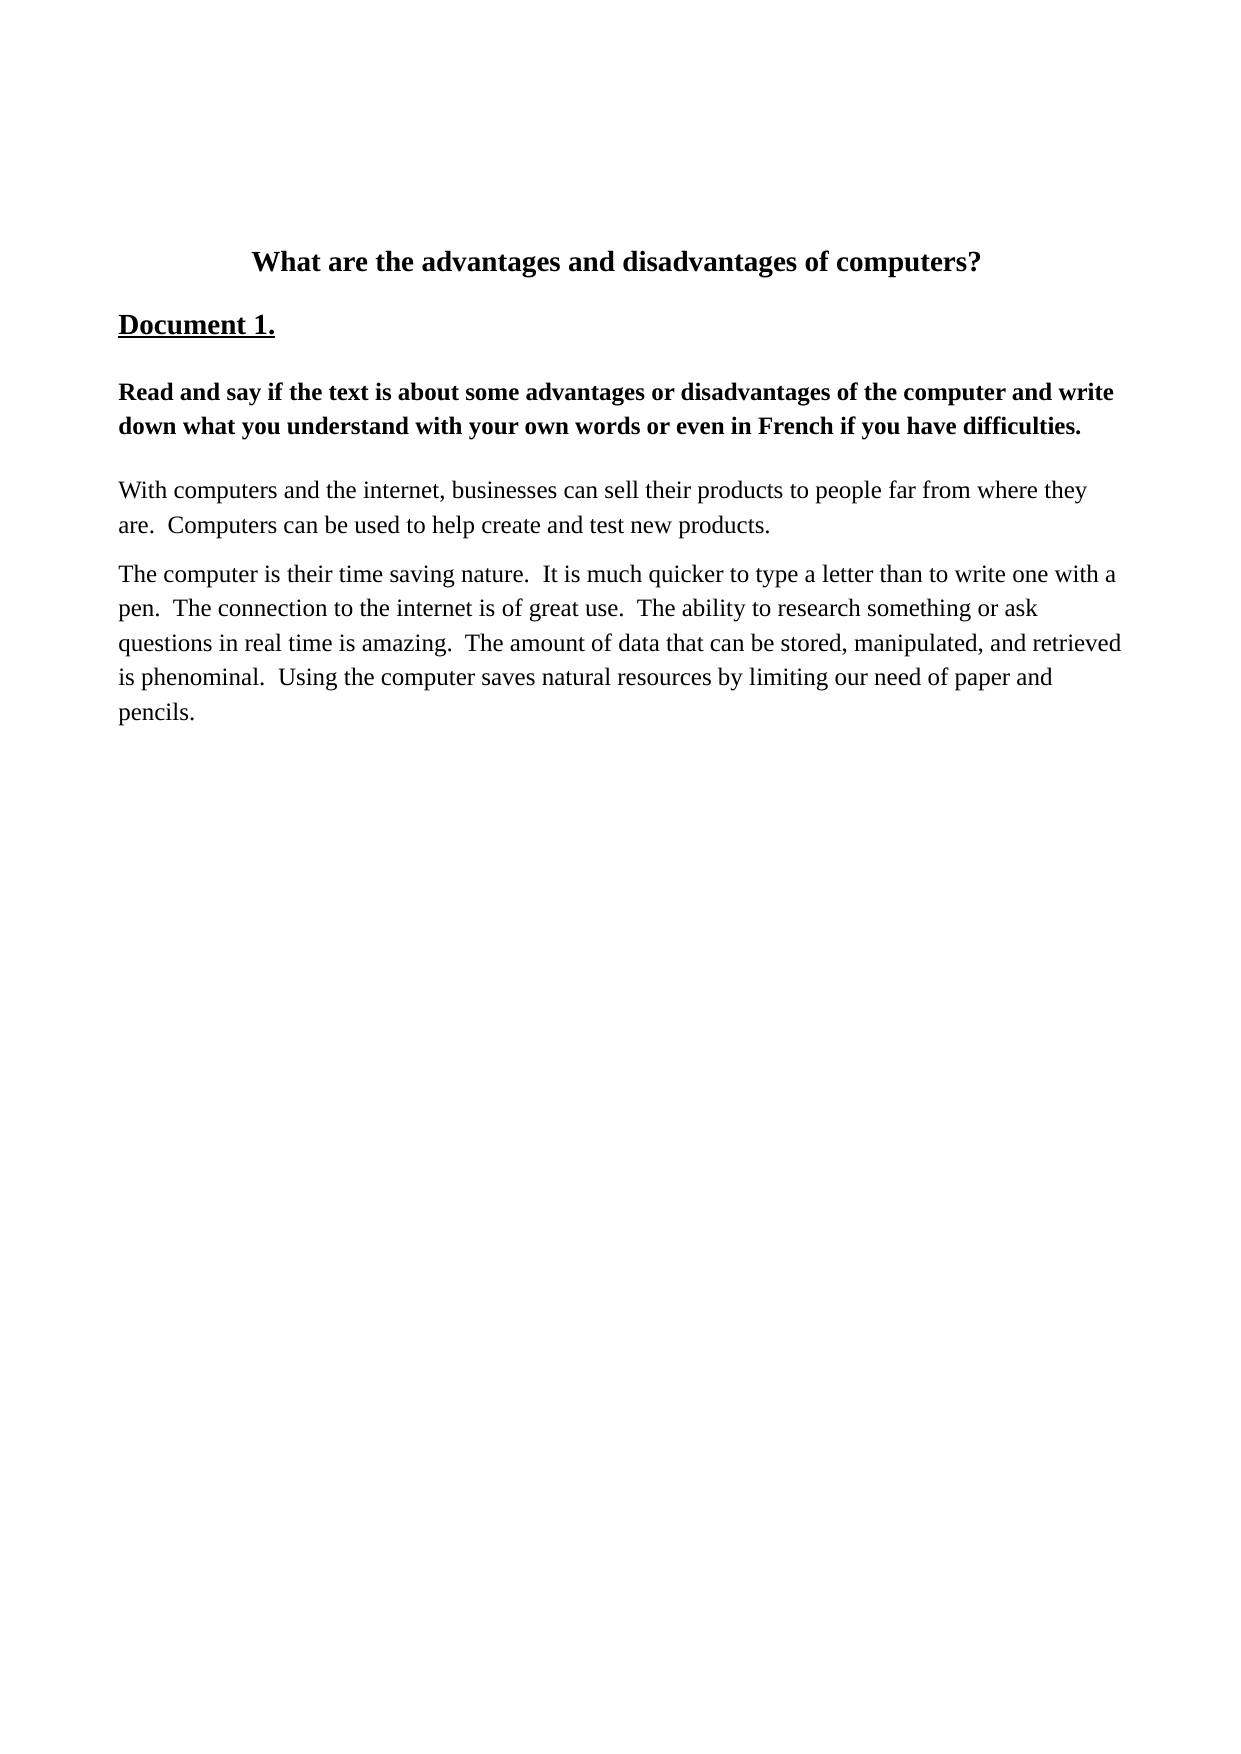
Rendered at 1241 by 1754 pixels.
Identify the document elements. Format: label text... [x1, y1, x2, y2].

text Read and say if the text is about some advantages or disadvantages of the computer and write down what you understand with your own words or even in French if you have difficulties. [118, 377, 1122, 440]
text Document 1. [118, 307, 1122, 341]
text The computer is their time saving nature. It is much quicker to type a letter than to write one with a pen. The connection to the internet is of great use. The ability to research something or ask questions in real time is amazing. The amount of data that can be stored, manipulated, and retrieved is phenominal. Using the computer saves natural resources by limiting our need of paper and pencils. [118, 559, 1122, 726]
text With computers and the internet, businesses can sell their products to people far from where they are. Computers can be used to help create and test new products. [118, 475, 1122, 538]
subtitle What are the advantages and disadvantages of computers? [118, 244, 1122, 278]
